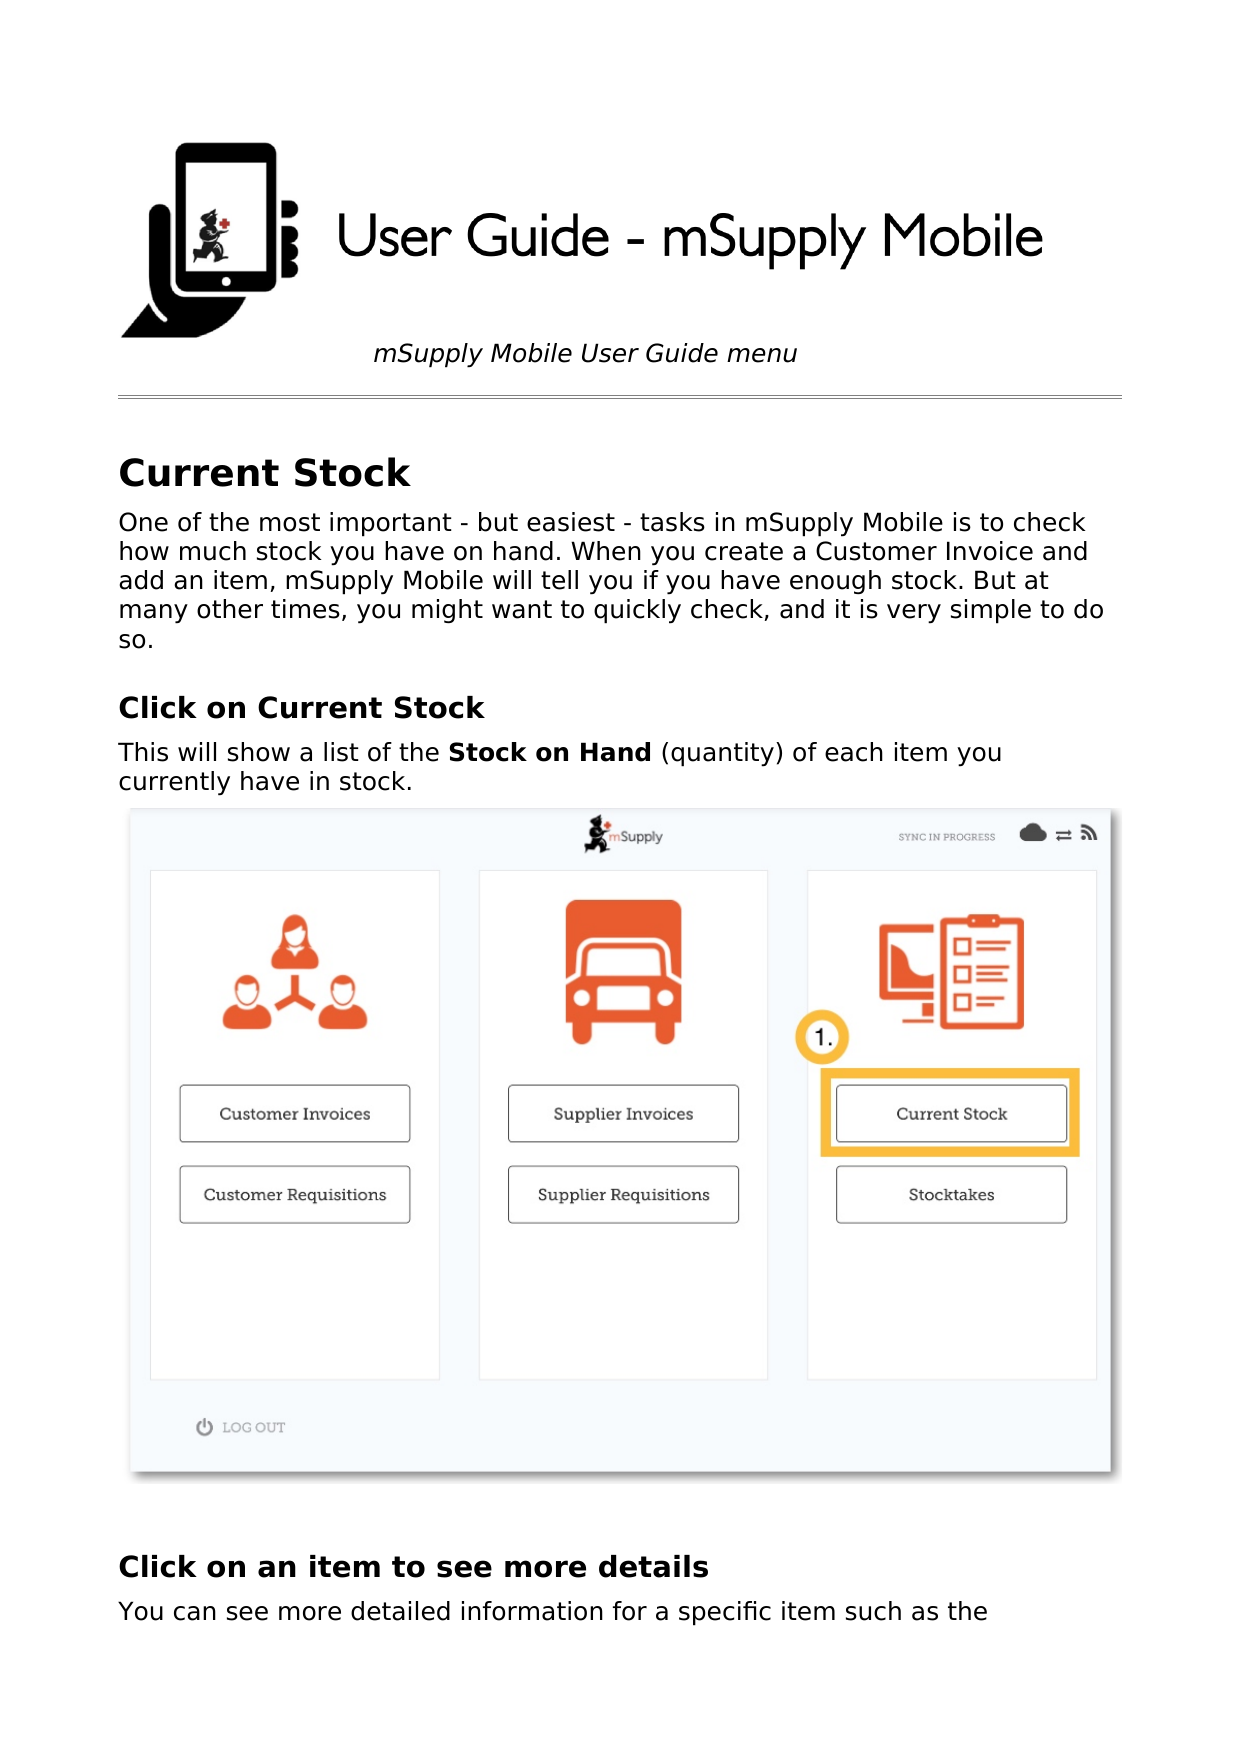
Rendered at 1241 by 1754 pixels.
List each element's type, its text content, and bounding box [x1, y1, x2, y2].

subtitle Click on Current Stock [118, 692, 1122, 726]
text One of the most important - but easiest - tasks in mSupply Mobile is to check how much stock you have on hand. When you create a Customer Invoice and add an item, mSupply Mobile will tell you if you have enough stock. But at many other times, you might want to quickly check, and it is very simple to do so. [118, 508, 1122, 654]
picture [118, 130, 1056, 339]
picture [118, 808, 1123, 1484]
text mSupply Mobile User Guide menu [118, 339, 1056, 368]
subtitle Click on an item to see more details [118, 1551, 1122, 1584]
subtitle Current Stock [118, 452, 1122, 496]
text This will show a list of the Stock on Hand (quantity) of each item you currently have in stock. [118, 738, 1122, 796]
text You can see more detailed information for a specific item such as the [118, 1597, 1122, 1626]
